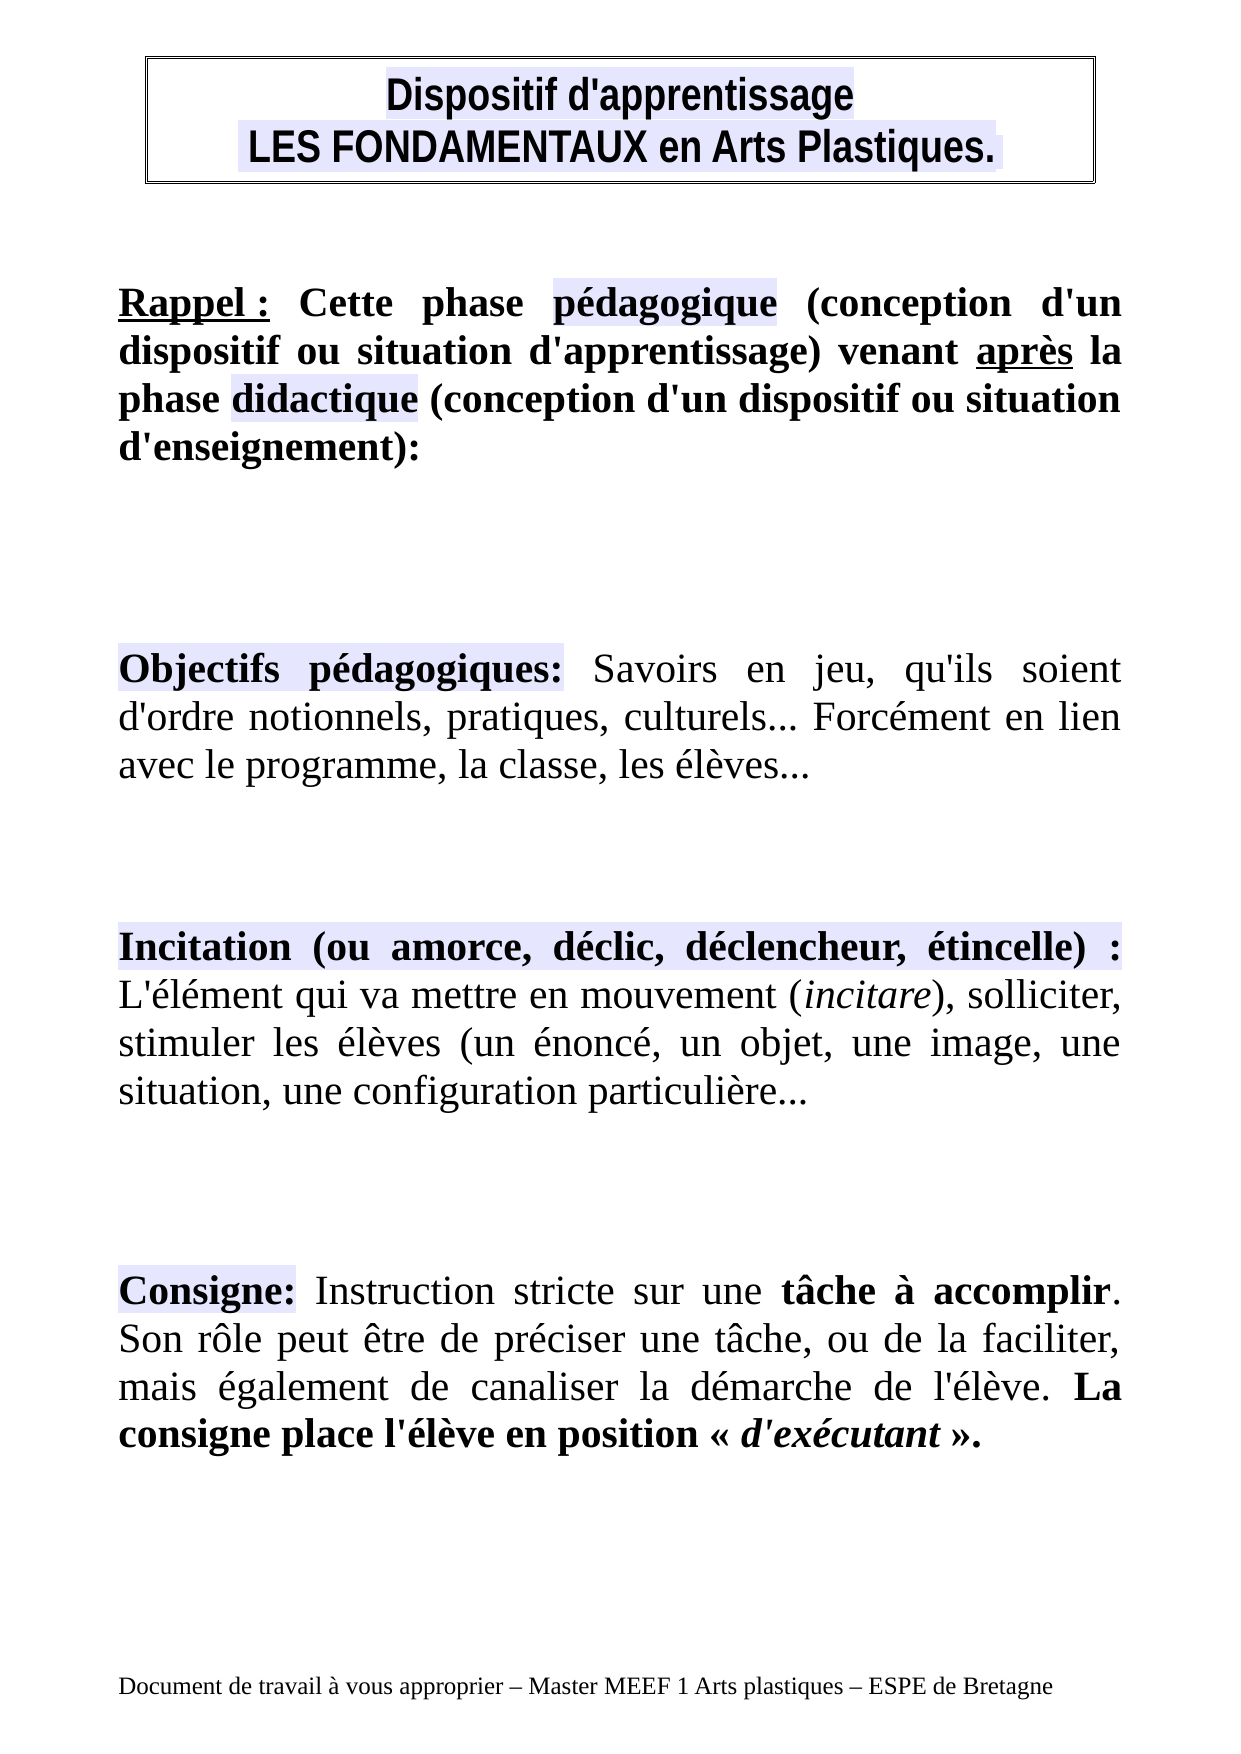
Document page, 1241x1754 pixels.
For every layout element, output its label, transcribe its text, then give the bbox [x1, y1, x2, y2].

text Dispositif d'apprentissage [156, 67, 1084, 119]
text Consigne: Instruction stricte sur une tâche à accomplir. Son rôle peut être de préciser une tâche, ou de la faciliter, mais également de canaliser la démarche de l'élève. La consigne place l'élève en position « d'exécutant ». [118, 1265, 1122, 1457]
text Incitation (ou amorce, déclic, déclencheur, étincelle) : L'élément qui va mettre en mouvement (incitare), solliciter, stimuler les élèves (un énoncé, un objet, une image, une situation, une configuration particulière... [118, 922, 1122, 1113]
text LES FONDAMENTAUX en Arts Plastiques. [156, 119, 1084, 172]
text Rappel : Cette phase pédagogique (conception d'un dispositif ou situation d'apprentissage) venant après la phase didactique (conception d'un dispositif ou situation d'enseignement): [118, 278, 1122, 469]
text Objectifs pédagogiques: Savoirs en jeu, qu'ils soient d'ordre notionnels, pratiques, culturels... Forcément en lien avec le programme, la classe, les élèves... [118, 643, 1122, 787]
